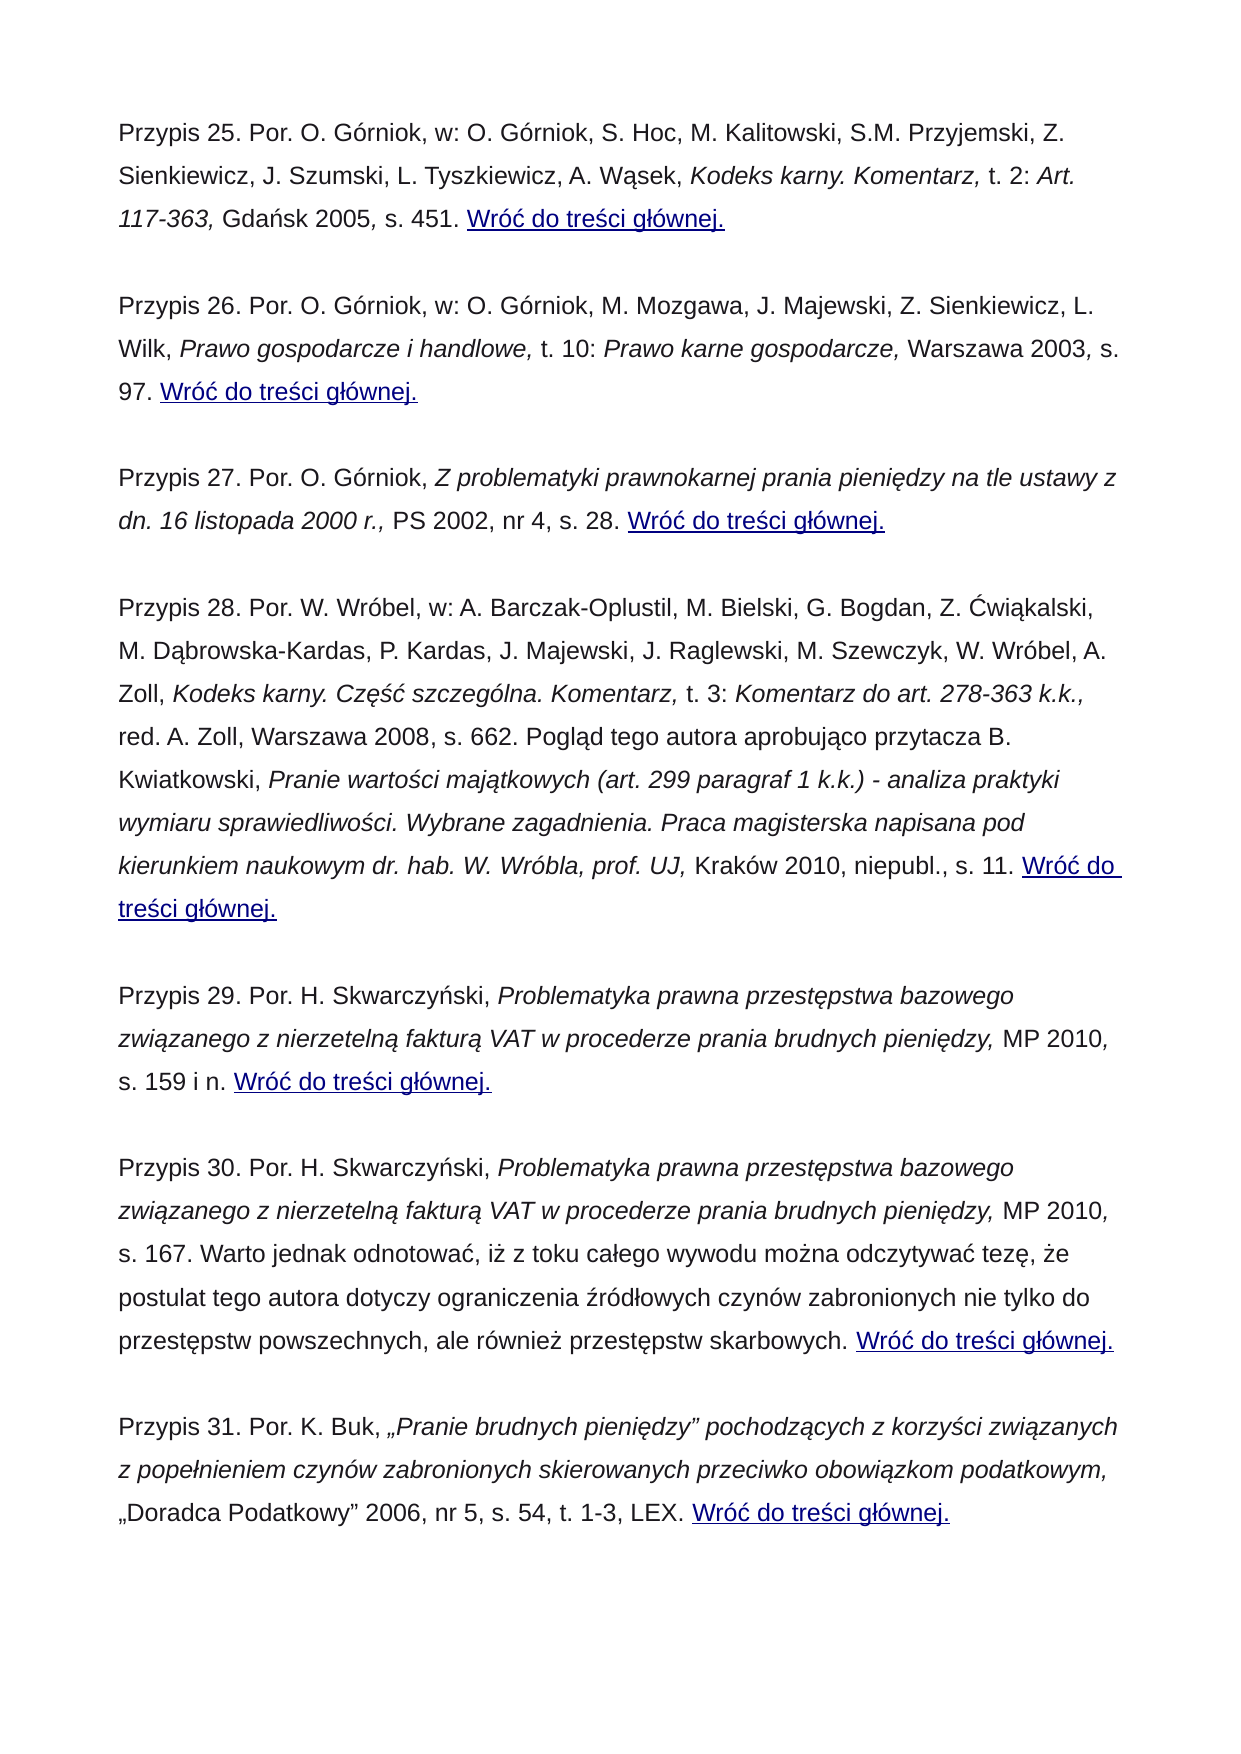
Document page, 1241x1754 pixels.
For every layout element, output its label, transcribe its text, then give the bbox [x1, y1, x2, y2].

text Przypis 25. Por. O. Górniok, w: O. Górniok, S. Hoc, M. Kalitowski, S.M. Przyjemski, Z. Sienkiewicz, J. Szumski, L. Tyszkiewicz, A. Wąsek, Kodeks karny. Komentarz, t. 2: Art. 117-363, Gdańsk 2005, s. 451. Wróć do treści głównej. [118, 118, 1122, 233]
text Przypis 30. Por. H. Skwarczyński, Problematyka prawna przestępstwa bazowego związanego z nierzetelną fakturą VAT w procederze prania brudnych pieniędzy, MP 2010, s. 167. Warto jednak odnotować, iż z toku całego wywodu można odczytywać tezę, że postulat tego autora dotyczy ograniczenia źródłowych czynów zabronionych nie tylko do przestępstw powszechnych, ale również przestępstw skarbowych. Wróć do treści głównej. [118, 1153, 1122, 1354]
text Przypis 27. Por. O. Górniok, Z problematyki prawnokarnej prania pieniędzy na tle ustawy z dn. 16 listopada 2000 r., PS 2002, nr 4, s. 28. Wróć do treści głównej. [118, 463, 1122, 535]
text Przypis 26. Por. O. Górniok, w: O. Górniok, M. Mozgawa, J. Majewski, Z. Sienkiewicz, L. Wilk, Prawo gospodarcze i handlowe, t. 10: Prawo karne gospodarcze, Warszawa 2003, s. 97. Wróć do treści głównej. [118, 291, 1122, 406]
text Przypis 31. Por. K. Buk, „Pranie brudnych pieniędzy” pochodzących z korzyści związanych z popełnieniem czynów zabronionych skierowanych przeciwko obowiązkom podatkowym, „Doradca Podatkowy” 2006, nr 5, s. 54, t. 1-3, LEX. Wróć do treści głównej. [118, 1412, 1122, 1527]
text Przypis 29. Por. H. Skwarczyński, Problematyka prawna przestępstwa bazowego związanego z nierzetelną fakturą VAT w procederze prania brudnych pieniędzy, MP 2010, s. 159 i n. Wróć do treści głównej. [118, 981, 1122, 1096]
text Przypis 28. Por. W. Wróbel, w: A. Barczak-Oplustil, M. Bielski, G. Bogdan, Z. Ćwiąkalski, M. Dąbrowska-Kardas, P. Kardas, J. Majewski, J. Raglewski, M. Szewczyk, W. Wróbel, A. Zoll, Kodeks karny. Część szczególna. Komentarz, t. 3: Komentarz do art. 278-363 k.k., red. A. Zoll, Warszawa 2008, s. 662. Pogląd tego autora aprobująco przytacza B. Kwiatkowski, Pranie wartości majątkowych (art. 299 paragraf 1 k.k.) - analiza praktyki wymiaru sprawiedliwości. Wybrane zagadnienia. Praca magisterska napisana pod kierunkiem naukowym dr. hab. W. Wróbla, prof. UJ, Kraków 2010, niepubl., s. 11. Wróć do treści głównej. [118, 592, 1122, 923]
